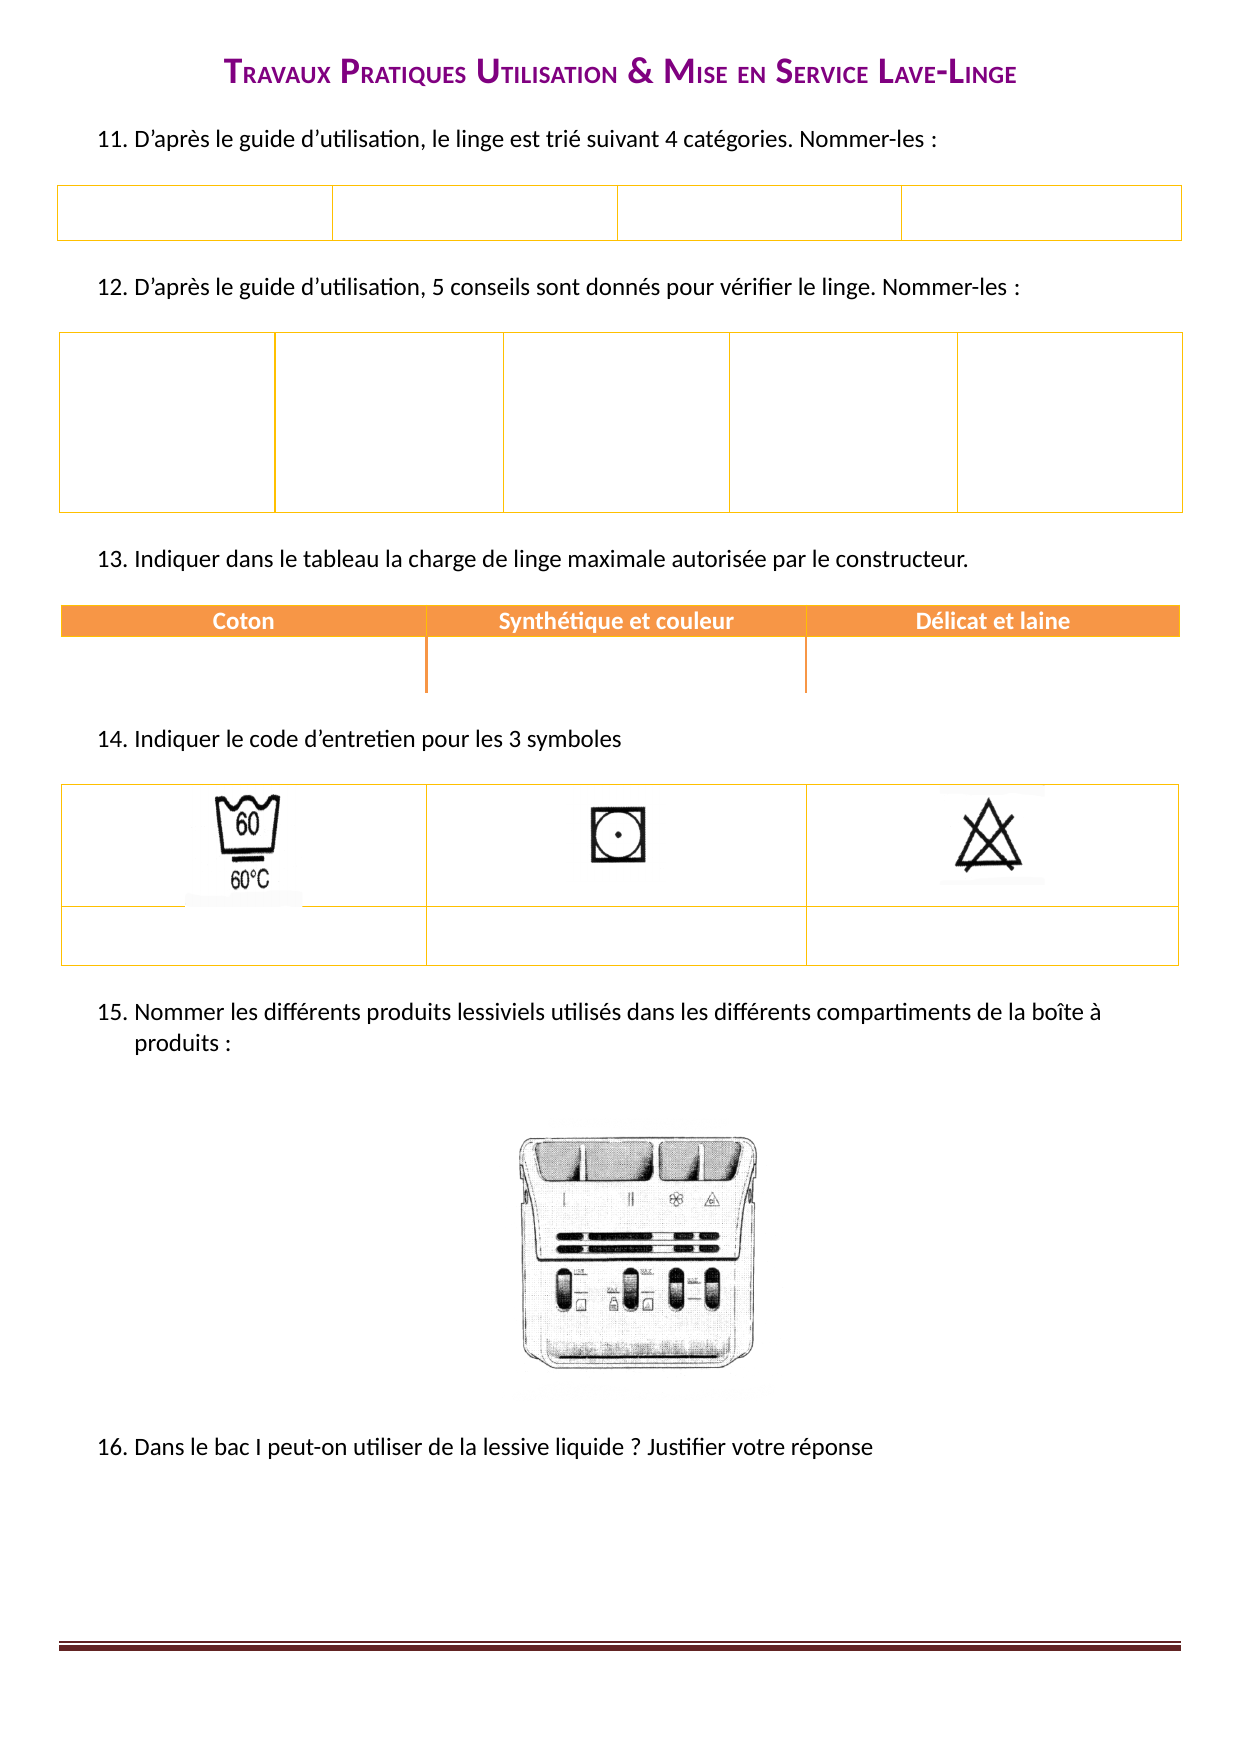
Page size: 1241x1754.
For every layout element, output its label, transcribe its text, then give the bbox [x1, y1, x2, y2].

list D’après le guide d’utilisation, 5 conseils sont donnés pour vérifier le linge. Nommer-les : [97, 271, 1181, 302]
table_header [958, 333, 1182, 512]
table_header [60, 333, 274, 512]
table_header [427, 785, 806, 906]
list D’après le guide d’utilisation, le linge est trié suivant 4 catégories. Nommer-les : [97, 124, 1181, 185]
table_header Synthétique et couleur [427, 606, 806, 636]
table_cell [428, 637, 805, 693]
table_header [902, 186, 1181, 239]
table_cell [807, 637, 1180, 693]
table_header [58, 186, 332, 239]
list Indiquer dans le tableau la charge de linge maximale autorisée par le constructeur. [97, 543, 1181, 604]
table_header [504, 333, 729, 512]
table_cell [62, 907, 426, 965]
table_header [333, 186, 617, 239]
table_header [276, 333, 503, 512]
list Nommer les différents produits lessiviels utilisés dans les différents compartiments de la boîte à produits : [97, 996, 1181, 1057]
table_header [62, 785, 185, 906]
table_cell [61, 637, 425, 693]
table_cell [807, 907, 1178, 965]
table_header Coton [62, 606, 426, 636]
subtitle Travaux Pratiques Utilisation & Mise en Service Lave-Linge [59, 47, 1181, 93]
list Dans le bac I peut-on utiliser de la lessive liquide ? Justifier votre réponse [97, 1431, 1181, 1461]
picture [566, 785, 667, 882]
table_header [303, 785, 426, 906]
table_cell [427, 907, 806, 965]
picture [493, 1118, 784, 1401]
table_header Délicat et laine [807, 606, 1179, 636]
table_header [618, 186, 901, 239]
picture [939, 785, 1045, 885]
table_header [807, 785, 1178, 906]
picture [185, 785, 303, 907]
list Indiquer le code d’entretien pour les 3 symboles [97, 723, 1181, 784]
table_header [730, 333, 957, 512]
